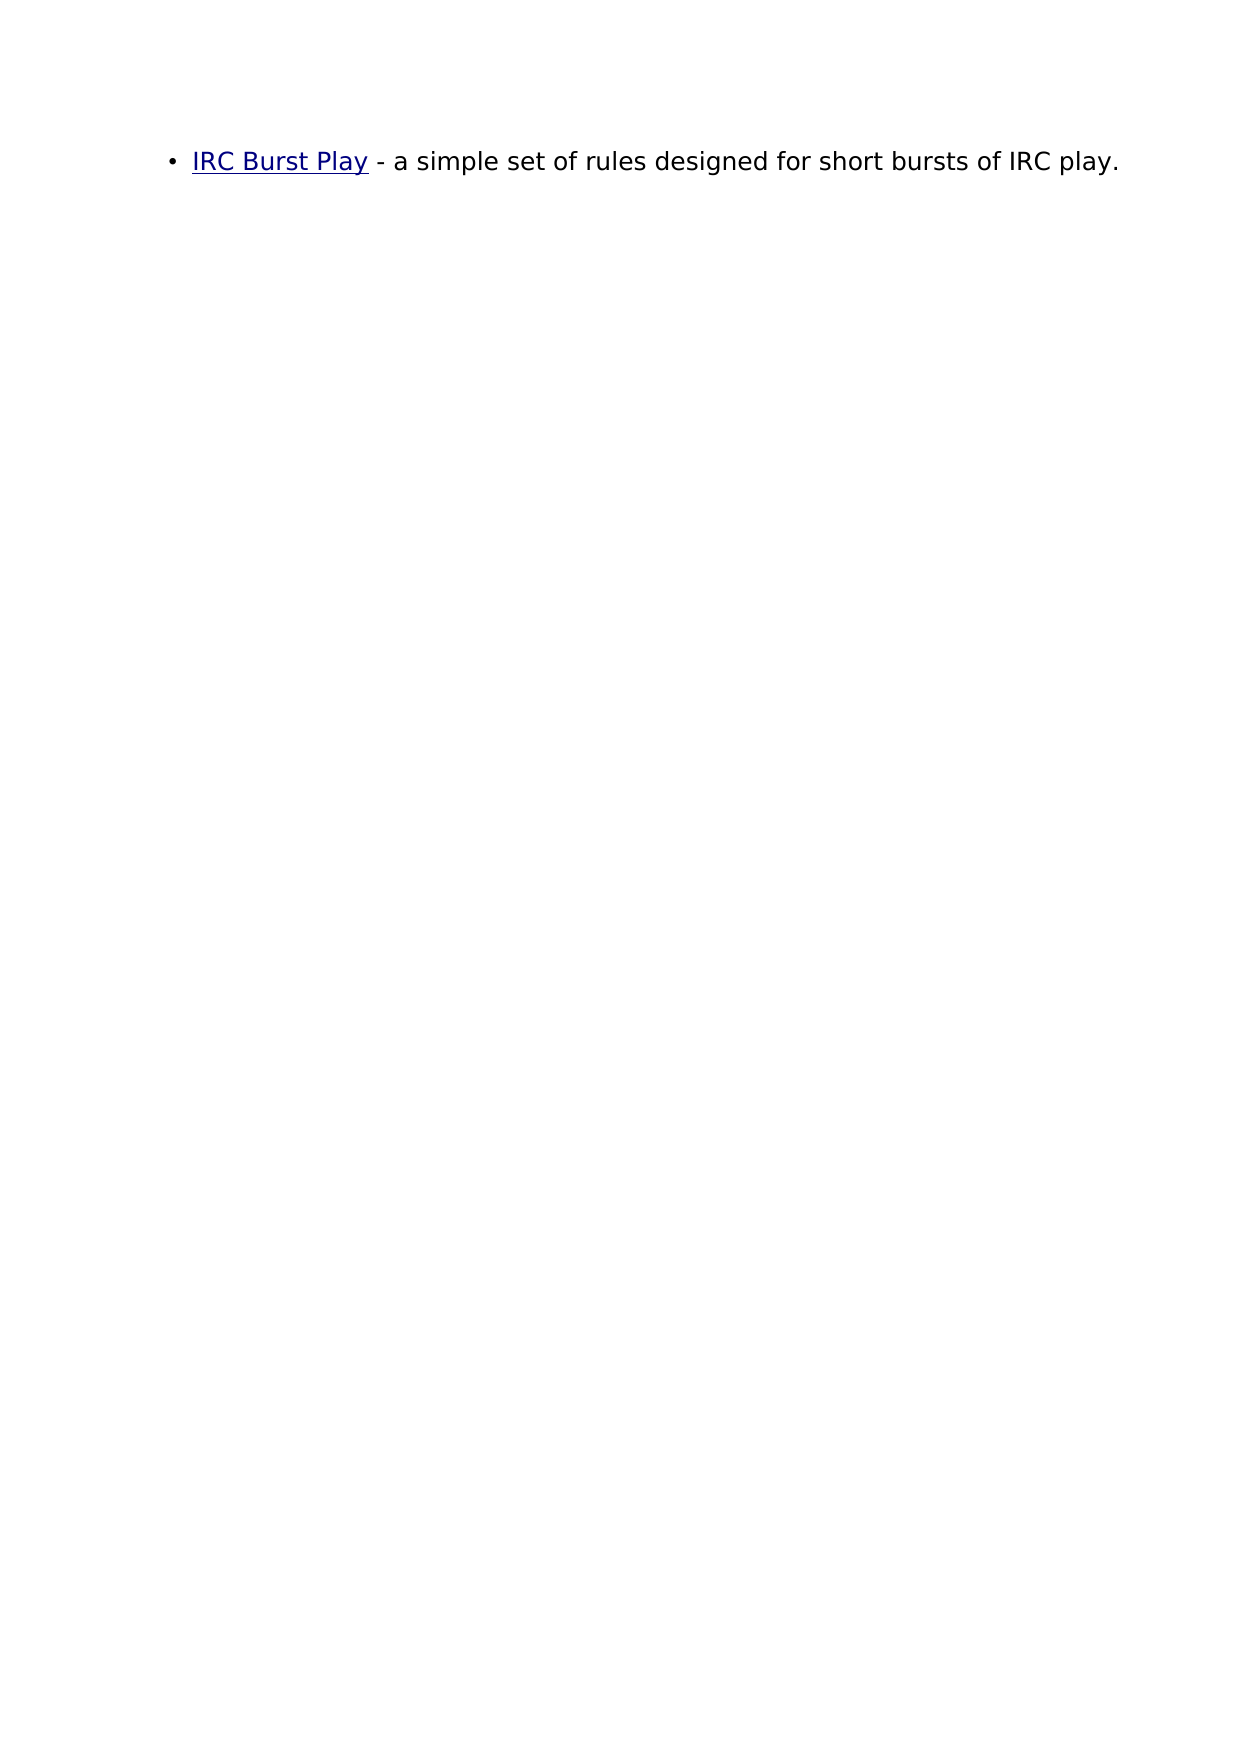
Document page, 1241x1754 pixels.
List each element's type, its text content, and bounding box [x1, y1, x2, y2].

list IRC Burst Play - a simple set of rules designed for short bursts of IRC play. [177, 148, 1122, 177]
